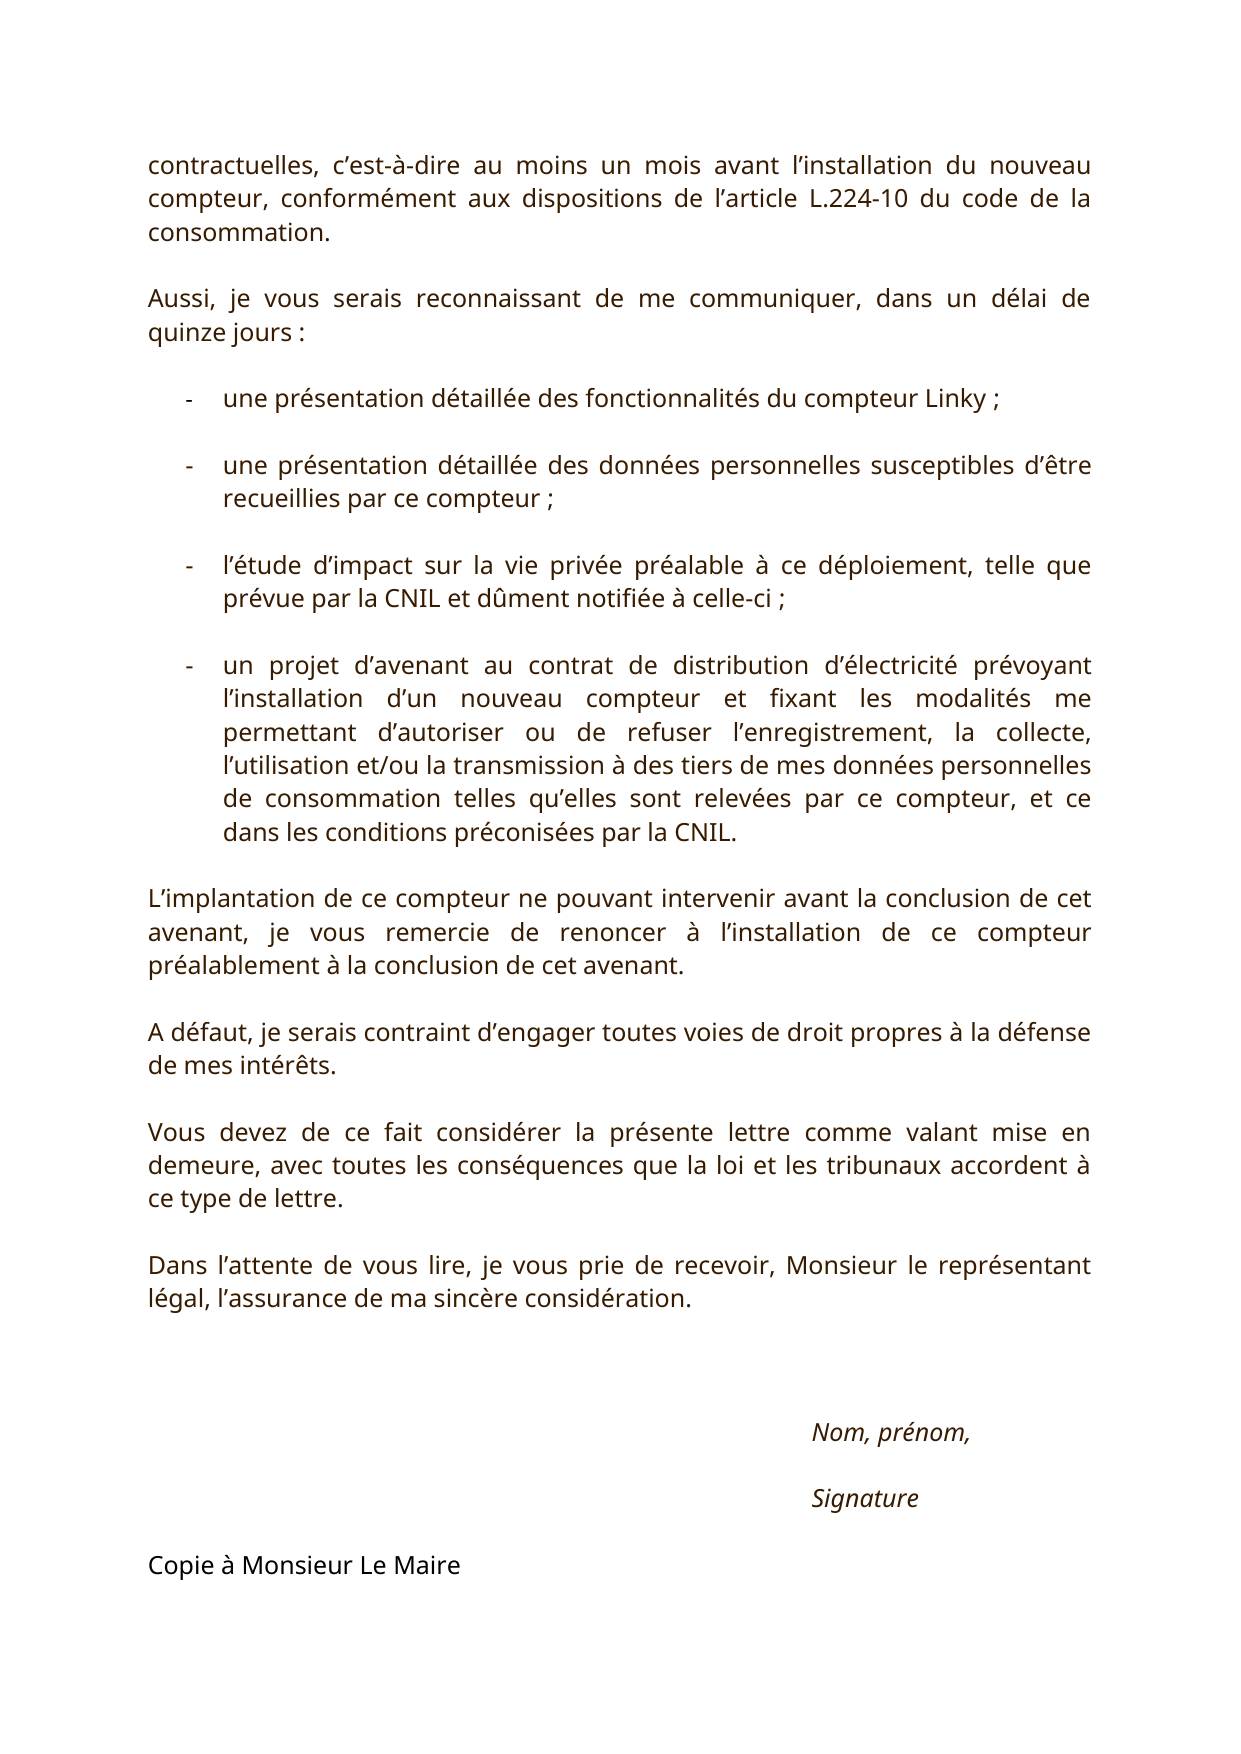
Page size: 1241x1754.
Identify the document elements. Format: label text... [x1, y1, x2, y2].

list une présentation détaillée des fonctionnalités du compteur Linky ; [185, 381, 1093, 414]
text A défaut, je serais contraint d’engager toutes voies de droit propres à la défense de mes intérêts. [148, 1014, 1093, 1081]
list une présentation détaillée des données personnelles susceptibles d’être recueillies par ce compteur ; [185, 448, 1093, 514]
list l’étude d’impact sur la vie privée préalable à ce déploiement, telle que prévue par la CNIL et dûment notifiée à celle-ci ; [185, 548, 1093, 614]
text Copie à Monsieur Le Maire [148, 1548, 1093, 1581]
text contractuelles, c’est-à-dire au moins un mois avant l’installation du nouveau compteur, conformément aux dispositions de l’article L.224-10 du code de la consommation. [148, 148, 1093, 248]
text Dans l’attente de vous lire, je vous prie de recevoir, Monsieur le représentant légal, l’assurance de ma sincère considération. [148, 1248, 1093, 1314]
text Nom, prénom, [811, 1414, 1093, 1448]
text Vous devez de ce fait considérer la présente lettre comme valant mise en demeure, avec toutes les conséquences que la loi et les tribunaux accordent à ce type de lettre. [148, 1114, 1093, 1214]
list un projet d’avenant au contrat de distribution d’électricité prévoyant l’installation d’un nouveau compteur et fixant les modalités me permettant d’autoriser ou de refuser l’enregistrement, la collecte, l’utilisation et/ou la transmission à des tiers de mes données personnelles de consommation telles qu’elles sont relevées par ce compteur, et ce dans les conditions préconisées par la CNIL. [185, 648, 1093, 848]
text Signature [738, 1481, 1093, 1514]
text L’implantation de ce compteur ne pouvant intervenir avant la conclusion de cet avenant, je vous remercie de renoncer à l’installation de ce compteur préalablement à la conclusion de cet avenant. [148, 881, 1093, 981]
text Aussi, je vous serais reconnaissant de me communiquer, dans un délai de quinze jours : [148, 281, 1093, 348]
